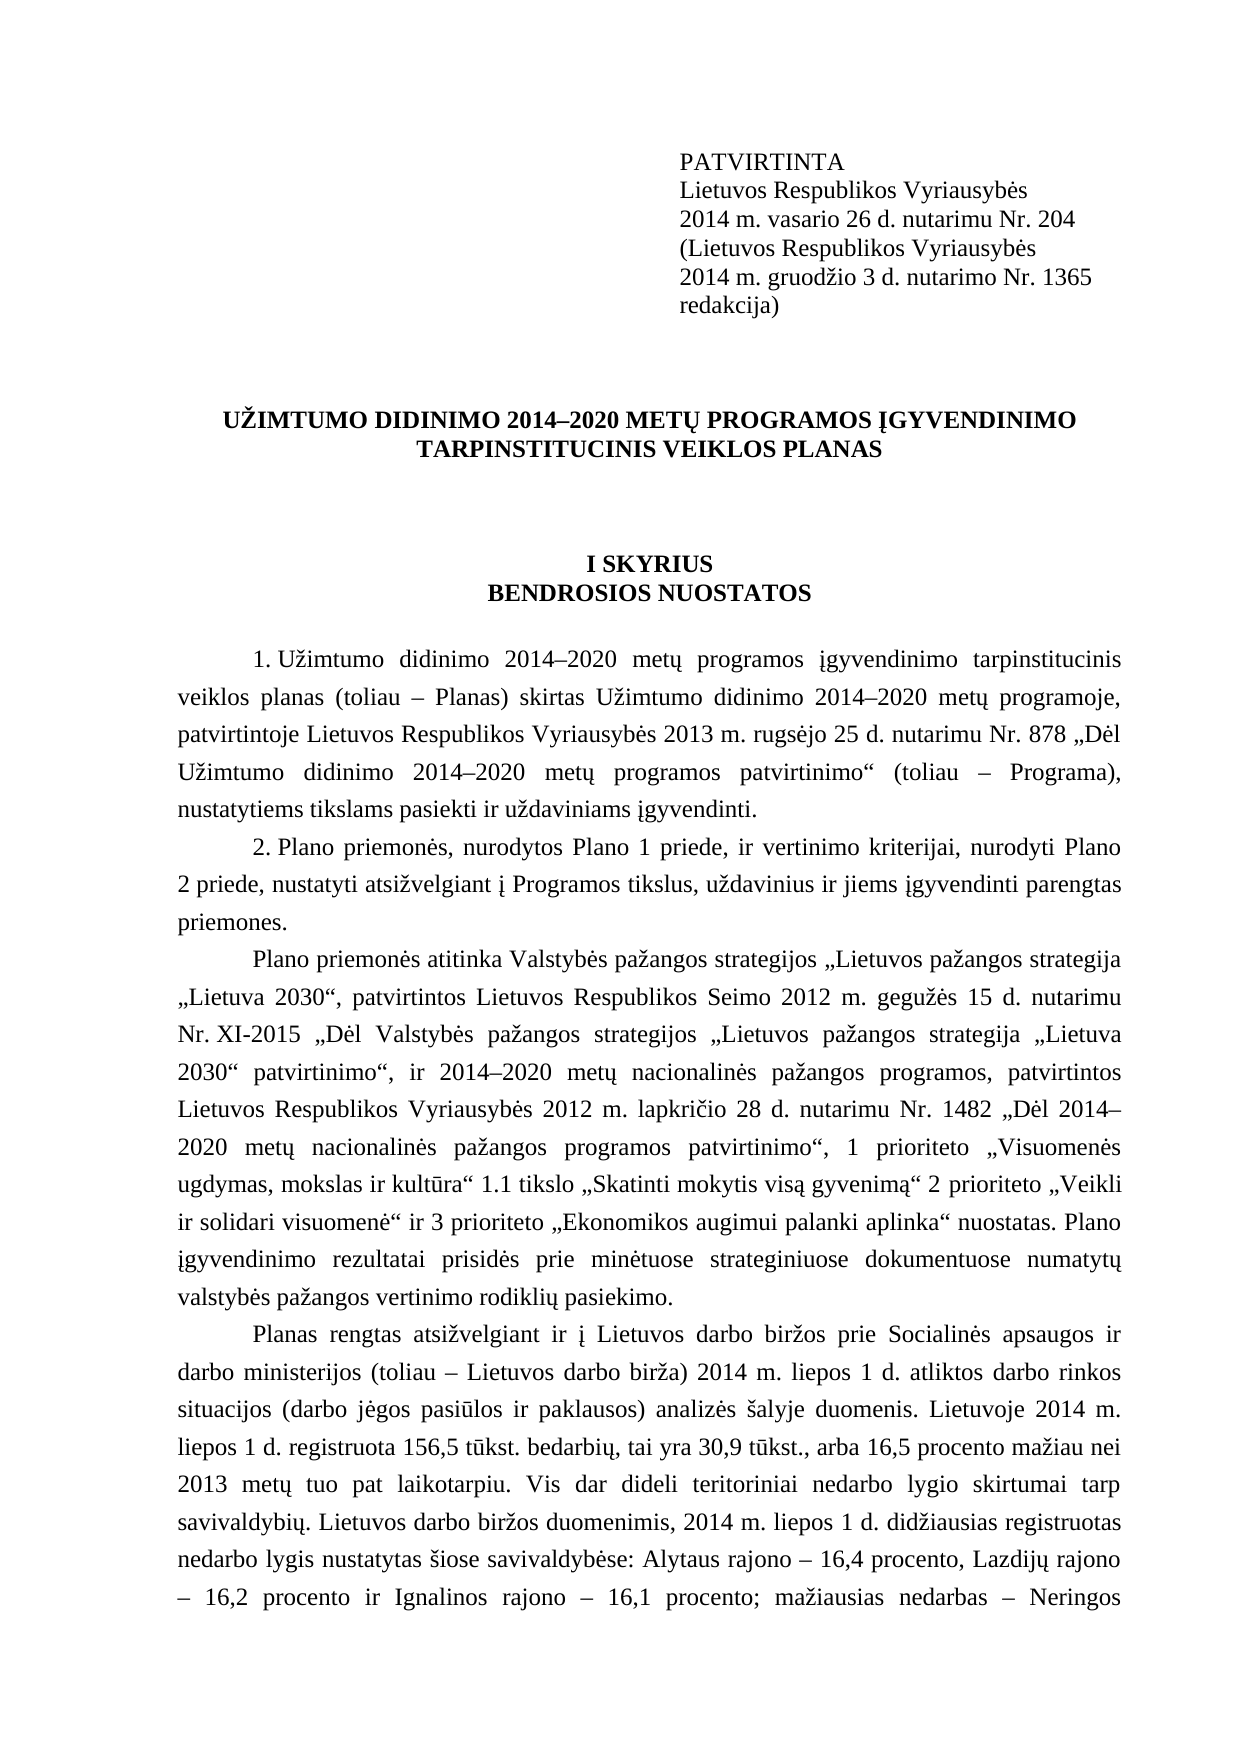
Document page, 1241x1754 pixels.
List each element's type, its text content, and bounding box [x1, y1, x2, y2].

text PATVIRTINTA Lietuvos Respublikos Vyriausybės 2014 m. vasario 26 d. nutarimu Nr. 204 (Lietuvos Respublikos Vyriausybės 2014 m. gruodžio 3 d. nutarimo Nr. 1365 redakcija) [679, 147, 1122, 319]
text 2. Plano priemonės, nurodytos Plano 1 priede, ir vertinimo kriterijai, nurodyti Plano 2 priede, nustatyti atsižvelgiant į Programos tikslus, uždavinius ir jiems įgyvendinti parengtas priemones. [177, 823, 1122, 936]
text Plano priemonės atitinka Valstybės pažangos strategijos „Lietuvos pažangos strategija „Lietuva 2030“, patvirtintos Lietuvos Respublikos Seimo 2012 m. gegužės 15 d. nutarimu Nr. XI-2015 „Dėl Valstybės pažangos strategijos „Lietuvos pažangos strategija „Lietuva 2030“ patvirtinimo“, ir 2014–2020 metų nacionalinės pažangos programos, patvirtintos Lietuvos Respublikos Vyriausybės 2012 m. lapkričio 28 d. nutarimu Nr. 1482 „Dėl 2014–2020 metų nacionalinės pažangos programos patvirtinimo“, 1 prioriteto „Visuomenės ugdymas, mokslas ir kultūra“ 1.1 tikslo „Skatinti mokytis visą gyvenimą“ 2 prioriteto „Veikli ir solidari visuomenė“ ir 3 prioriteto „Ekonomikos augimui palanki aplinka“ nuostatas. Plano įgyvendinimo rezultatai prisidės prie minėtuose strateginiuose dokumentuose numatytų valstybės pažangos vertinimo rodiklių pasiekimo. [177, 936, 1122, 1311]
text BENDROSIOS NUOSTATOS [177, 578, 1122, 607]
text 1. Užimtumo didinimo 2014–2020 metų programos įgyvendinimo tarpinstitucinis veiklos planas (toliau – Planas) skirtas Užimtumo didinimo 2014–2020 metų programoje, patvirtintoje Lietuvos Respublikos Vyriausybės 2013 m. rugsėjo 25 d. nutarimu Nr. 878 „Dėl Užimtumo didinimo 2014–2020 metų programos patvirtinimo“ (toliau – Programa), nustatytiems tikslams pasiekti ir uždaviniams įgyvendinti. [177, 636, 1122, 823]
text Planas rengtas atsižvelgiant ir į Lietuvos darbo biržos prie Socialinės apsaugos ir darbo ministerijos (toliau – Lietuvos darbo birža) 2014 m. liepos 1 d. atliktos darbo rinkos situacijos (darbo jėgos pasiūlos ir paklausos) analizės šalyje duomenis. Lietuvoje 2014 m. liepos 1 d. registruota 156,5 tūkst. bedarbių, tai yra 30,9 tūkst., arba 16,5 procento mažiau nei 2013 metų tuo pat laikotarpiu. Vis dar dideli teritoriniai nedarbo lygio skirtumai tarp savivaldybių. Lietuvos darbo biržos duomenimis, 2014 m. liepos 1 d. didžiausias registruotas nedarbo lygis nustatytas šiose savivaldybėse: Alytaus rajono – 16,4 procento, Lazdijų rajono – 16,2 procento ir Ignalinos rajono – 16,1 procento; mažiausias nedarbas – Neringos [177, 1311, 1122, 1611]
text UŽIMTUMO DIDINIMO 2014–2020 METŲ PROGRAMOS ĮGYVENDINIMO TARPINSTITUCINIS VEIKLOS PLANAS [177, 406, 1122, 463]
text I SKYRIUS [177, 549, 1122, 578]
